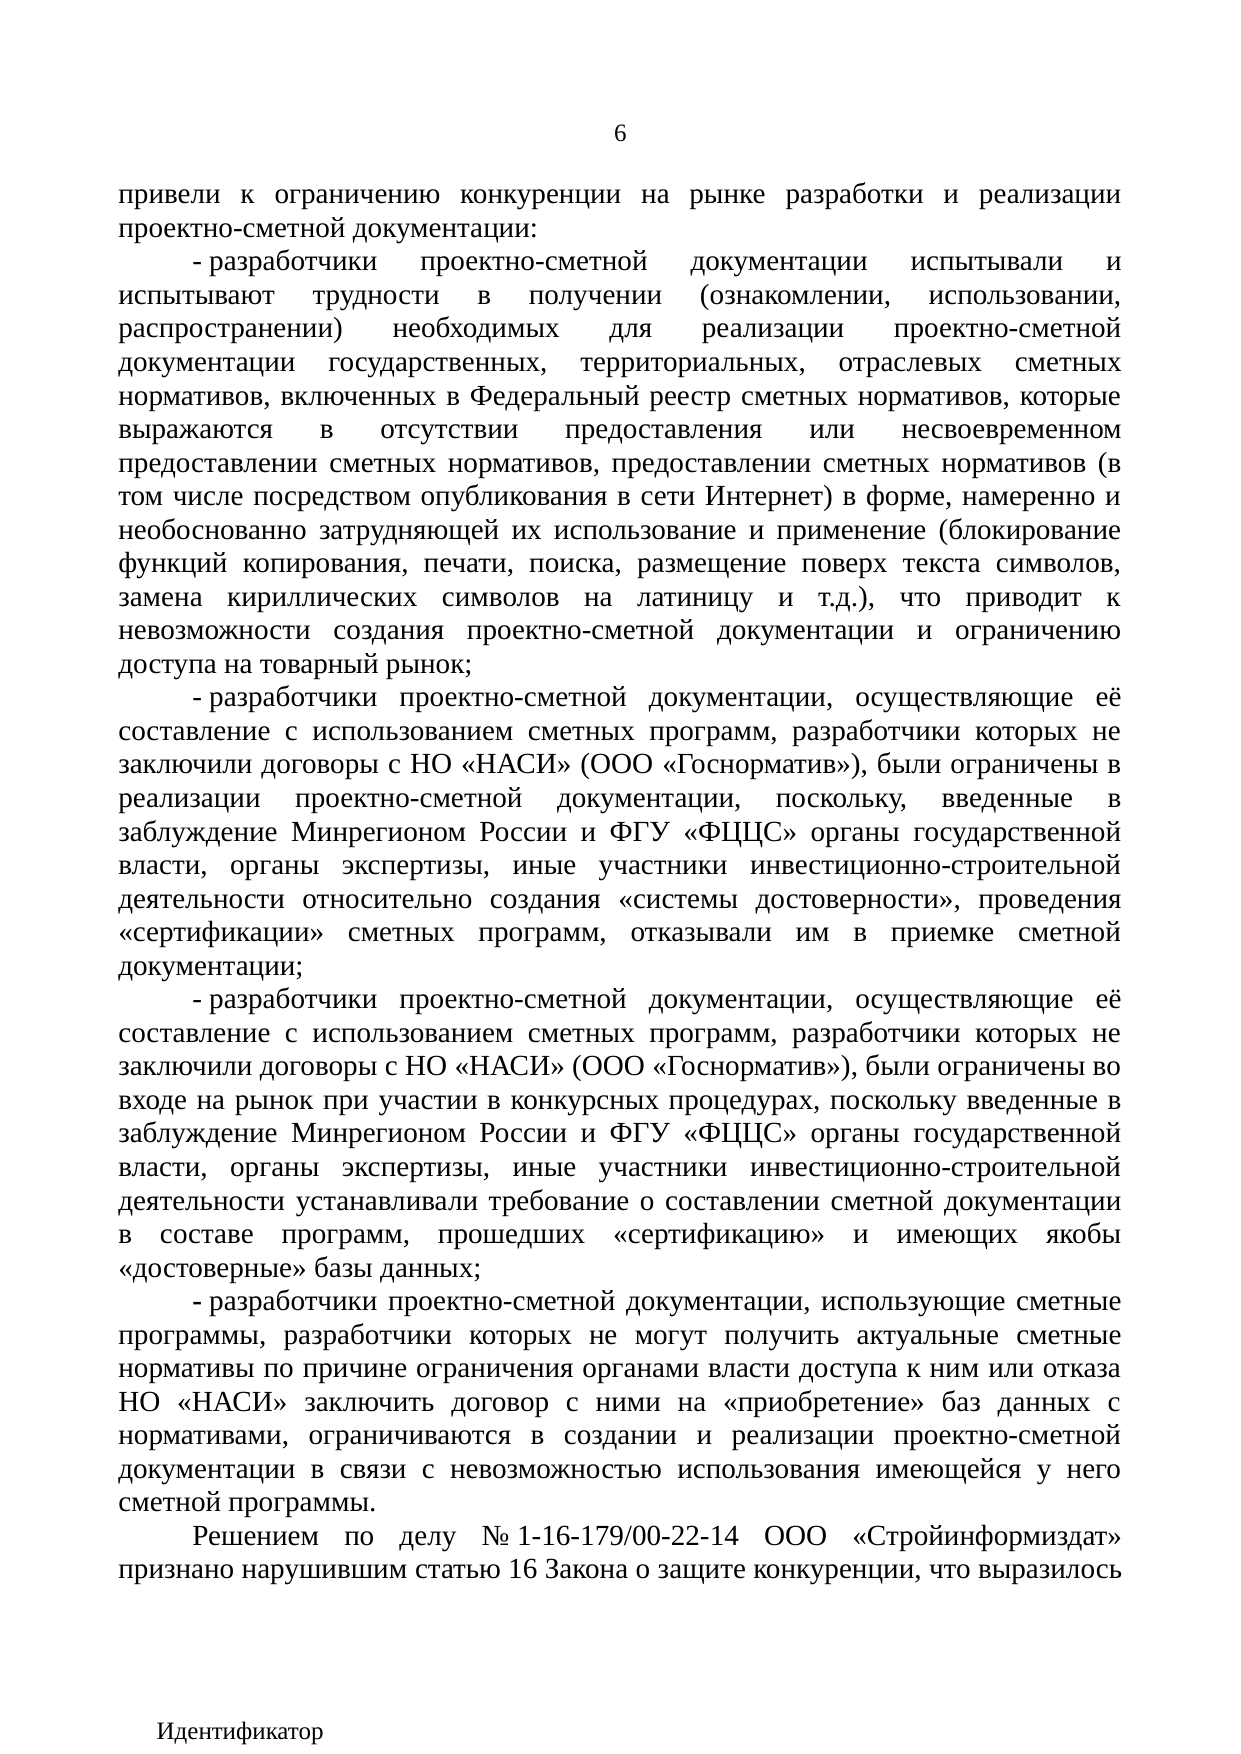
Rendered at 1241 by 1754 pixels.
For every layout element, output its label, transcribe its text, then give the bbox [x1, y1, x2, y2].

text Решением по делу № 1-16-179/00-22-14 ООО «Стройинформиздат» признано нарушившим статью 16 Закона о защите конкуренции, что выразилось [118, 1518, 1122, 1585]
text - разработчики проектно-сметной документации, осуществляющие её составление с использованием сметных программ, разработчики которых не заключили договоры с НО «НАСИ» (ООО «Госнорматив»), были ограничены во входе на рынок при участии в конкурсных процедурах, поскольку введенные в заблуждение Минрегионом России и ФГУ «ФЦЦС» органы государственной власти, органы экспертизы, иные участники инвестиционно-строительной деятельности устанавливали требование о составлении сметной документации в составе программ, прошедших «сертификацию» и имеющих якобы «достоверные» базы данных; [118, 981, 1122, 1283]
text - разработчики проектно-сметной документации, использующие сметные программы, разработчики которых не могут получить актуальные сметные нормативы по причине ограничения органами власти доступа к ним или отказа НО «НАСИ» заключить договор с ними на «приобретение» баз данных с нормативами, ограничиваются в создании и реализации проектно-сметной документации в связи с невозможностью использования имеющейся у него сметной программы. [118, 1283, 1122, 1518]
text - разработчики проектно-сметной документации испытывали и испытывают трудности в получении (ознакомлении, использовании, распространении) необходимых для реализации проектно-сметной документации государственных, территориальных, отраслевых сметных нормативов, включенных в Федеральный реестр сметных нормативов, которые выражаются в отсутствии предоставления или несвоевременном предоставлении сметных нормативов, предоставлении сметных нормативов (в том числе посредством опубликования в сети Интернет) в форме, намеренно и необоснованно затрудняющей их использование и применение (блокирование функций копирования, печати, поиска, размещение поверх текста символов, замена кириллических символов на латиницу и т.д.), что приводит к невозможности создания проектно-сметной документации и ограничению доступа на товарный рынок; [118, 243, 1122, 679]
text - разработчики проектно-сметной документации, осуществляющие её составление с использованием сметных программ, разработчики которых не заключили договоры с НО «НАСИ» (ООО «Госнорматив»), были ограничены в реализации проектно-сметной документации, поскольку, введенные в заблуждение Минрегионом России и ФГУ «ФЦЦС» органы государственной власти, органы экспертизы, иные участники инвестиционно-строительной деятельности относительно создания «системы достоверности», проведения «сертификации» сметных программ, отказывали им в приемке сметной документации; [118, 679, 1122, 981]
text привели к ограничению конкуренции на рынке разработки и реализации проектно-сметной документации: [118, 176, 1122, 243]
